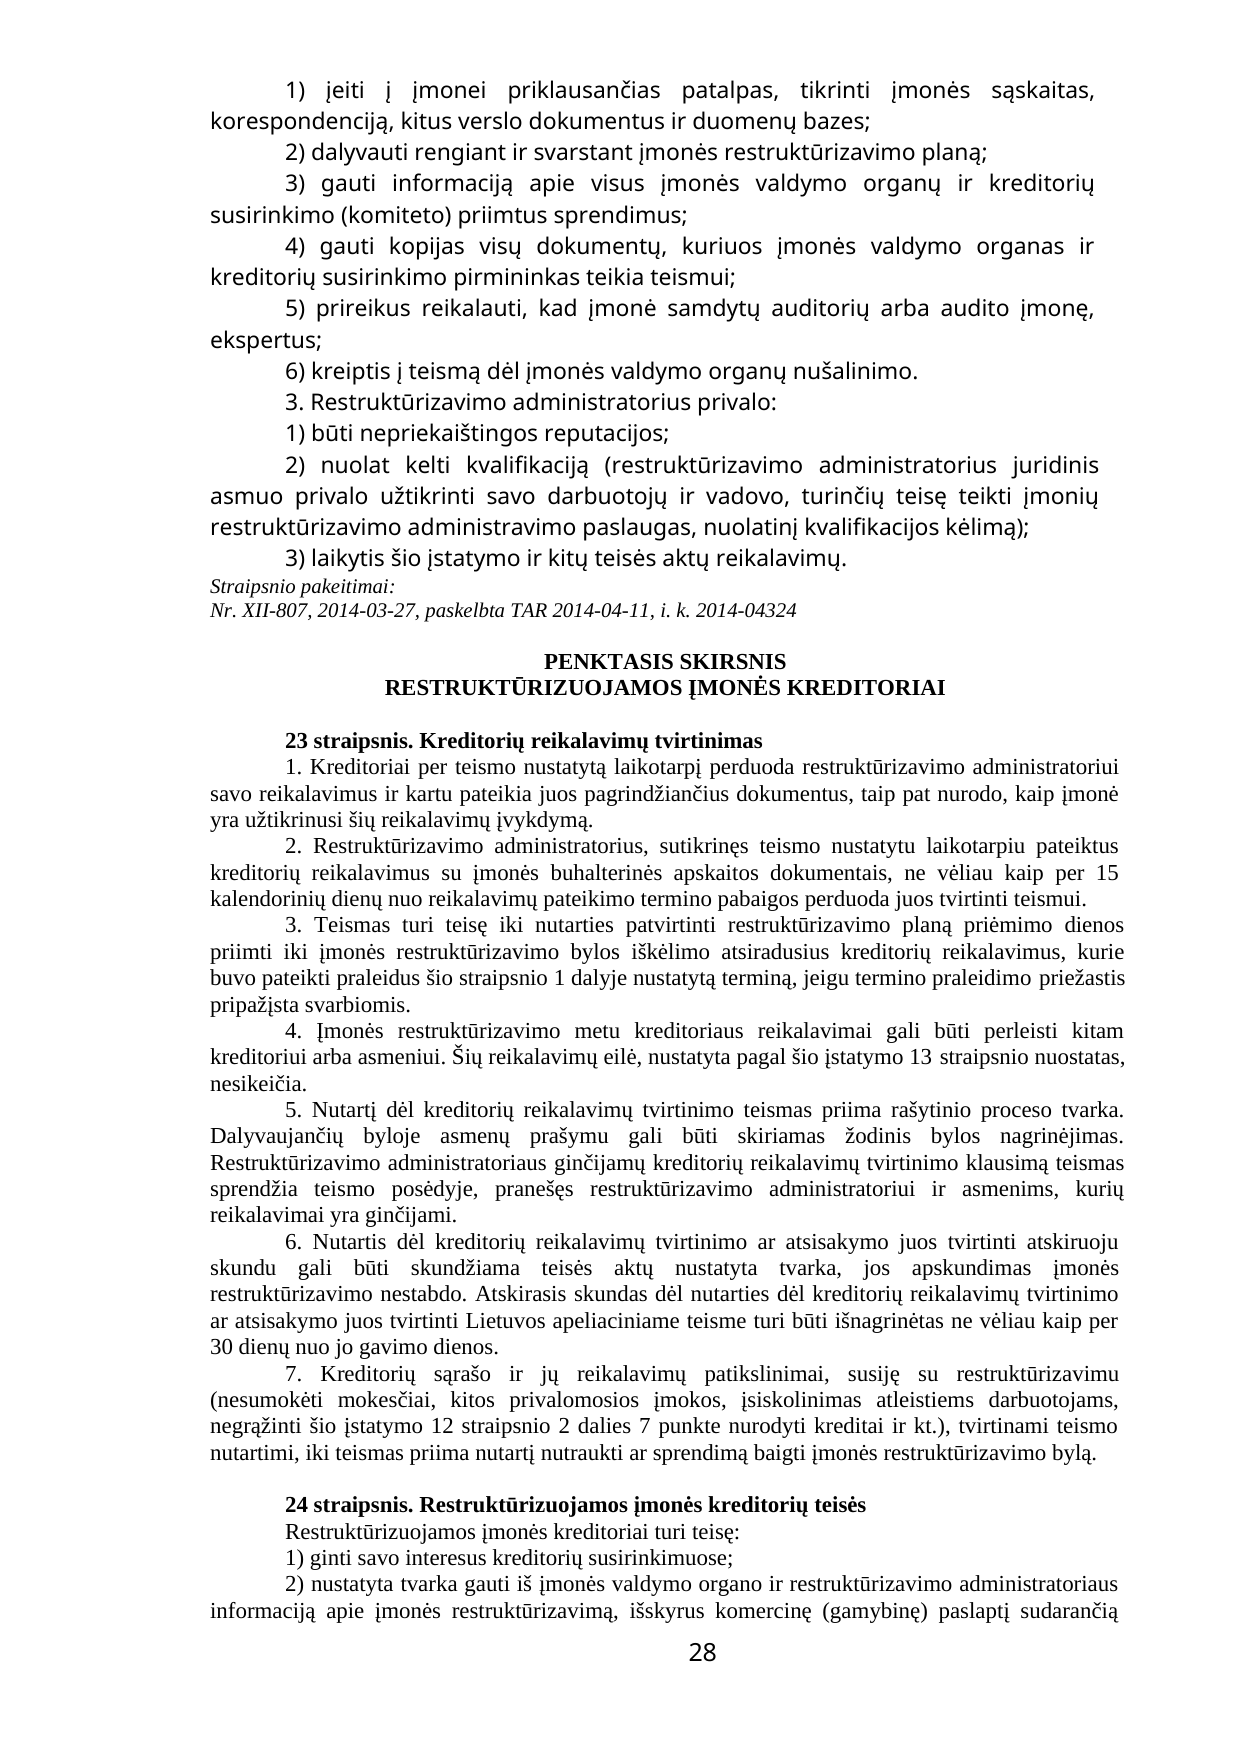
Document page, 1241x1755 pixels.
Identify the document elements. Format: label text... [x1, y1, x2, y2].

text Nr. XII-807, 2014-03-27, paskelbta TAR 2014-04-11, i. k. 2014-04324 [210, 598, 1120, 622]
text Restruktūrizuojamos įmonės kreditoriai turi teisę: [210, 1518, 1119, 1544]
text 2. Restruktūrizavimo administratorius, sutikrinęs teismo nustatytu laikotarpiu pateiktus kreditorių reikalavimus su įmonės buhalterinės apskaitos dokumentais, ne vėliau kaip per 15 kalendorinių dienų nuo reikalavimų pateikimo termino pabaigos perduoda juos tvirtinti teismui. [210, 832, 1120, 912]
text 6) kreiptis į teismą dėl įmonės valdymo organų nušalinimo. [210, 355, 1120, 386]
text 2) dalyvauti rengiant ir svarstant įmonės restruktūrizavimo planą; [210, 136, 1096, 167]
text 4. Įmonės restruktūrizavimo metu kreditoriaus reikalavimai gali būti perleisti kitam kreditoriui arba asmeniui. Šių reikalavimų eilė, nustatyta pagal šio įstatymo 13 straipsnio nuostatas, nesikeičia. [210, 1017, 1126, 1096]
text 2) nuolat kelti kvalifikaciją (restruktūrizavimo administratorius juridinis asmuo privalo užtikrinti savo darbuotojų ir vadovo, turinčių teisę teikti įmonių restruktūrizavimo administravimo paslaugas, nuolatinį kvalifikacijos kėlimą); [210, 448, 1100, 542]
text 1) įeiti į įmonei priklausančias patalpas, tikrinti įmonės sąskaitas, korespondenciją, kitus verslo dokumentus ir duomenų bazes; [210, 73, 1096, 136]
text 1. Kreditoriai per teismo nustatytą laikotarpį perduoda restruktūrizavimo administratoriui savo reikalavimus ir kartu pateikia juos pagrindžiančius dokumentus, taip pat nurodo, kaip įmonė yra užtikrinusi šių reikalavimų įvykdymą. [210, 753, 1120, 832]
text 7. Kreditorių sąrašo ir jų reikalavimų patikslinimai, susiję su restruktūrizavimu (nesumokėti mokesčiai, kitos privalomosios įmokos, įsiskolinimas atleistiems darbuotojams, negrąžinti šio įstatymo 12 straipsnio 2 dalies 7 punkte nurodyti kreditai ir kt.), tvirtinami teismo nutartimi, iki teismas priima nutartį nutraukti ar sprendimą baigti įmonės restruktūrizavimo bylą. [210, 1359, 1120, 1465]
text 3) gauti informaciją apie visus įmonės valdymo organų ir kreditorių susirinkimo (komiteto) priimtus sprendimus; [210, 167, 1096, 230]
text 1) ginti savo interesus kreditorių susirinkimuose; [210, 1544, 1119, 1570]
text 5) prireikus reikalauti, kad įmonė samdytų auditorių arba audito įmonę, ekspertus; [210, 292, 1096, 355]
text 4) gauti kopijas visų dokumentų, kuriuos įmonės valdymo organas ir kreditorių susirinkimo pirmininkas teikia teismui; [210, 230, 1096, 292]
text 2) nustatyta tvarka gauti iš įmonės valdymo organo ir restruktūrizavimo administratoriaus informaciją apie įmonės restruktūrizavimą, išskyrus komercinę (gamybinę) paslaptį sudarančią [210, 1570, 1119, 1623]
text 6. Nutartis dėl kreditorių reikalavimų tvirtinimo ar atsisakymo juos tvirtinti atskiruoju skundu gali būti skundžiama teisės aktų nustatyta tvarka, jos apskundimas įmonės restruktūrizavimo nestabdo. Atskirasis skundas dėl nutarties dėl kreditorių reikalavimų tvirtinimo ar atsisakymo juos tvirtinti Lietuvos apeliaciniame teisme turi būti išnagrinėtas ne vėliau kaip per 30 dienų nuo jo gavimo dienos. [210, 1228, 1120, 1359]
text 24 straipsnis. Restruktūrizuojamos įmonės kreditorių teisės [210, 1491, 1119, 1518]
text 1) būti nepriekaištingos reputacijos; [210, 417, 1100, 448]
text 3. Teismas turi teisę iki nutarties patvirtinti restruktūrizavimo planą priėmimo dienos priimti iki įmonės restruktūrizavimo bylos iškėlimo atsiradusius kreditorių reikalavimus, kurie buvo pateikti praleidus šio straipsnio 1 dalyje nustatytą terminą, jeigu termino praleidimo priežastis pripažįsta svarbiomis. [210, 912, 1126, 1017]
text Restruktūrizuojamos įmonės kreditoriai [210, 674, 1120, 701]
text 23 straipsnis. Kreditorių reikalavimų tvirtinimas [210, 727, 1120, 753]
text 3) laikytis šio įstatymo ir kitų teisės aktų reikalavimų. [210, 542, 1073, 573]
text 3. Restruktūrizavimo administratorius privalo: [210, 386, 1096, 417]
subtitle PENKTASIS SKIRSNIS [210, 648, 1120, 674]
text Straipsnio pakeitimai: [210, 573, 1120, 598]
text 5. Nutartį dėl kreditorių reikalavimų tvirtinimo teismas priima rašytinio proceso tvarka. Dalyvaujančių byloje asmenų prašymu gali būti skiriamas žodinis bylos nagrinėjimas. Restruktūrizavimo administratoriaus ginčijamų kreditorių reikalavimų tvirtinimo klausimą teismas sprendžia teismo posėdyje, pranešęs restruktūrizavimo administratoriui ir asmenims, kurių reikalavimai yra ginčijami. [210, 1096, 1126, 1228]
